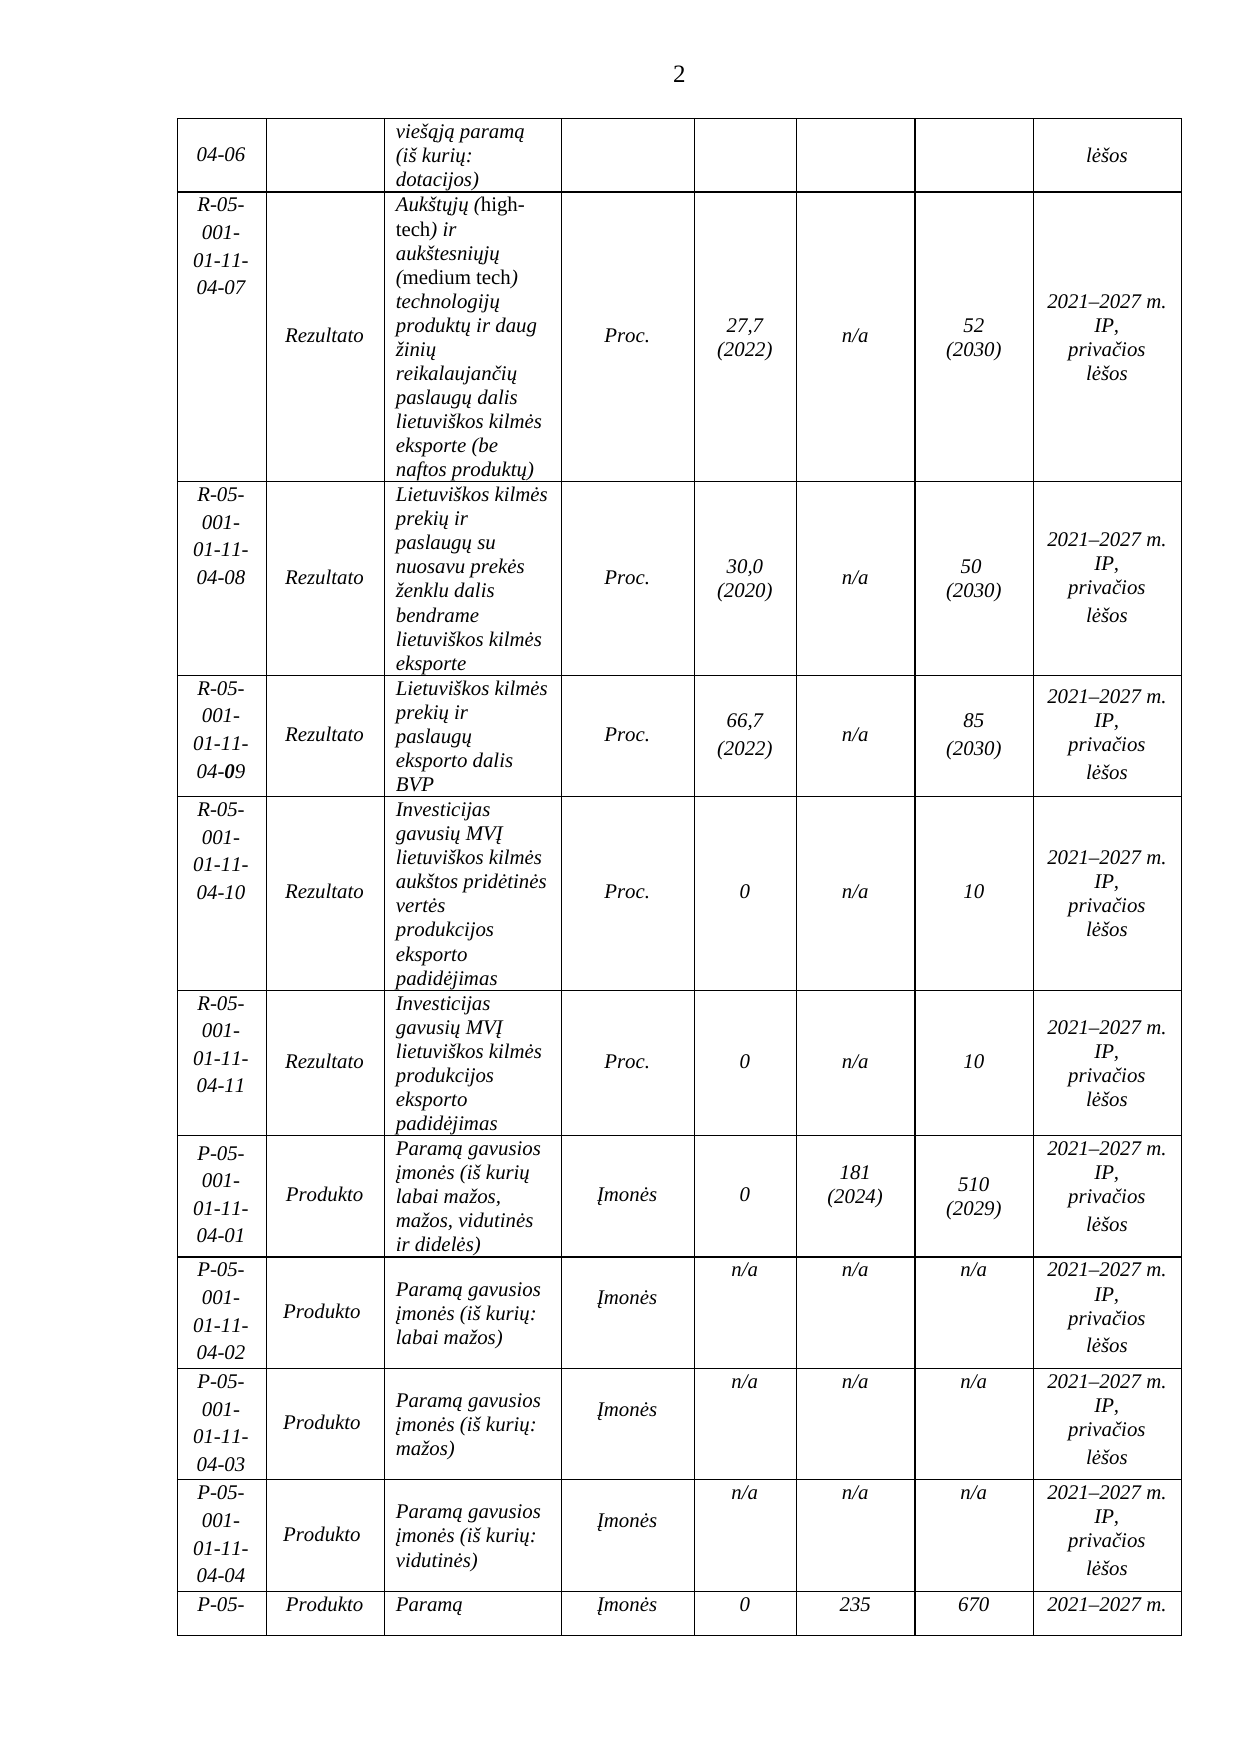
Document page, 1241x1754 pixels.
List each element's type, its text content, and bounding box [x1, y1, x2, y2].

table_cell 10 [916, 797, 1033, 989]
table_cell n/a [695, 1258, 796, 1368]
table_cell 0 [695, 797, 796, 989]
table_cell 2021–2027 m. IP, privačios lėšos [1034, 676, 1181, 796]
table_cell n/a [797, 1369, 914, 1479]
table_cell n/a [916, 1480, 1033, 1591]
table_cell 2021–2027 m. IP, privačios lėšos [1034, 1136, 1181, 1256]
table_cell Rezultato [267, 482, 384, 675]
table_cell R-05-001-01-11-04-11 [178, 991, 266, 1135]
table_cell viešąją paramą (iš kurių: dotacijos) [385, 119, 561, 191]
table_cell 510 (2029) [916, 1136, 1033, 1256]
table_cell R-05-001-01-11-04-08 [178, 482, 266, 675]
table_cell 04-06 [178, 119, 266, 191]
table_cell Rezultato [267, 193, 384, 481]
table_cell 2021–2027 m. IP, privačios lėšos [1034, 1258, 1181, 1368]
table_cell 52 (2030) [916, 193, 1033, 481]
table_cell 85 (2030) [916, 676, 1033, 796]
table_cell Produkto [267, 1136, 384, 1256]
table_cell Paramą [385, 1592, 561, 1635]
table_cell [562, 119, 694, 191]
table_cell 670 [916, 1592, 1033, 1635]
table_cell 27,7 (2022) [695, 193, 796, 481]
table_cell Produkto [267, 1258, 384, 1368]
table_cell 2021–2027 m. [1034, 1592, 1181, 1635]
table_cell Proc. [562, 797, 694, 989]
table_cell Paramą gavusios įmonės (iš kurių: vidutinės) [385, 1480, 561, 1591]
table_cell n/a [797, 1480, 914, 1591]
table_cell Įmonės [562, 1258, 694, 1368]
table_cell Proc. [562, 482, 694, 675]
table_cell Produkto [267, 1592, 384, 1635]
table_cell R-05-001-01-11-04-10 [178, 797, 266, 989]
table_cell n/a [695, 1369, 796, 1479]
table_cell 0 [695, 991, 796, 1135]
table_cell P-05-001-01-11-04-02 [178, 1258, 266, 1368]
table_cell 30,0 (2020) [695, 482, 796, 675]
table_cell Paramą gavusios įmonės (iš kurių: labai mažos) [385, 1258, 561, 1368]
table_cell [797, 119, 914, 191]
table_cell n/a [695, 1480, 796, 1591]
table_cell 2021–2027 m. IP, privačios lėšos [1034, 991, 1181, 1135]
table_cell n/a [916, 1258, 1033, 1368]
table_cell 66,7 (2022) [695, 676, 796, 796]
table_cell [267, 119, 384, 191]
table_cell 2021–2027 m. IP, privačios lėšos [1034, 193, 1181, 481]
table_cell 2021–2027 m. IP, privačios lėšos [1034, 482, 1181, 675]
table_cell [695, 119, 796, 191]
table_cell 10 [916, 991, 1033, 1135]
table_cell 2021–2027 m. IP, privačios lėšos [1034, 1480, 1181, 1591]
table_cell 181 (2024) [797, 1136, 914, 1256]
table_cell 235 [797, 1592, 914, 1635]
table_cell P-05- [178, 1592, 266, 1635]
table_cell Produkto [267, 1369, 384, 1479]
table_cell Paramą gavusios įmonės (iš kurių labai mažos, mažos, vidutinės ir didelės) [385, 1136, 561, 1256]
table_cell P-05-001-01-11-04-03 [178, 1369, 266, 1479]
table_cell Rezultato [267, 797, 384, 989]
table_cell Įmonės [562, 1369, 694, 1479]
table_cell Lietuviškos kilmės prekių ir paslaugų eksporto dalis BVP [385, 676, 561, 796]
table_cell Produkto [267, 1480, 384, 1591]
table_cell P-05-001-01-11-04-04 [178, 1480, 266, 1591]
table_cell n/a [797, 797, 914, 989]
table_cell Lietuviškos kilmės prekių ir paslaugų su nuosavu prekės ženklu dalis bendrame lietuviškos kilmės eksporte [385, 482, 561, 675]
table_cell P-05-001-01-11-04-01 [178, 1136, 266, 1256]
table_cell 50 (2030) [916, 482, 1033, 675]
table_cell Proc. [562, 676, 694, 796]
table_cell Proc. [562, 193, 694, 481]
table_cell Proc. [562, 991, 694, 1135]
table_cell Rezultato [267, 991, 384, 1135]
table_cell Įmonės [562, 1480, 694, 1591]
table_cell Paramą gavusios įmonės (iš kurių: mažos) [385, 1369, 561, 1479]
table_cell 2021–2027 m. IP, privačios lėšos [1034, 1369, 1181, 1479]
table_cell lėšos [1034, 119, 1181, 191]
table_cell n/a [797, 991, 914, 1135]
table_cell Įmonės [562, 1592, 694, 1635]
table_cell n/a [797, 482, 914, 675]
table_cell n/a [797, 676, 914, 796]
table_cell 0 [695, 1136, 796, 1256]
table_cell n/a [916, 1369, 1033, 1479]
table_cell n/a [797, 1258, 914, 1368]
table_cell 2021–2027 m. IP, privačios lėšos [1034, 797, 1181, 989]
table_cell R-05-001-01-11-04-07 [178, 193, 266, 481]
table_cell Investicijas gavusių MVĮ lietuviškos kilmės produkcijos eksporto padidėjimas [385, 991, 561, 1135]
table_cell n/a [797, 193, 914, 481]
table_cell R-05-001-01-11-04-09 [178, 676, 266, 796]
table_cell Investicijas gavusių MVĮ lietuviškos kilmės aukštos pridėtinės vertės produkcijos eksporto padidėjimas [385, 797, 561, 989]
table_cell 0 [695, 1592, 796, 1635]
table_cell [916, 119, 1033, 191]
table_cell Įmonės [562, 1136, 694, 1256]
table_cell Rezultato [267, 676, 384, 796]
table_cell Aukštųjų (high-tech) ir aukštesniųjų (medium tech) technologijų produktų ir daug žinių reikalaujančių paslaugų dalis lietuviškos kilmės eksporte (be naftos produktų) [385, 193, 561, 481]
